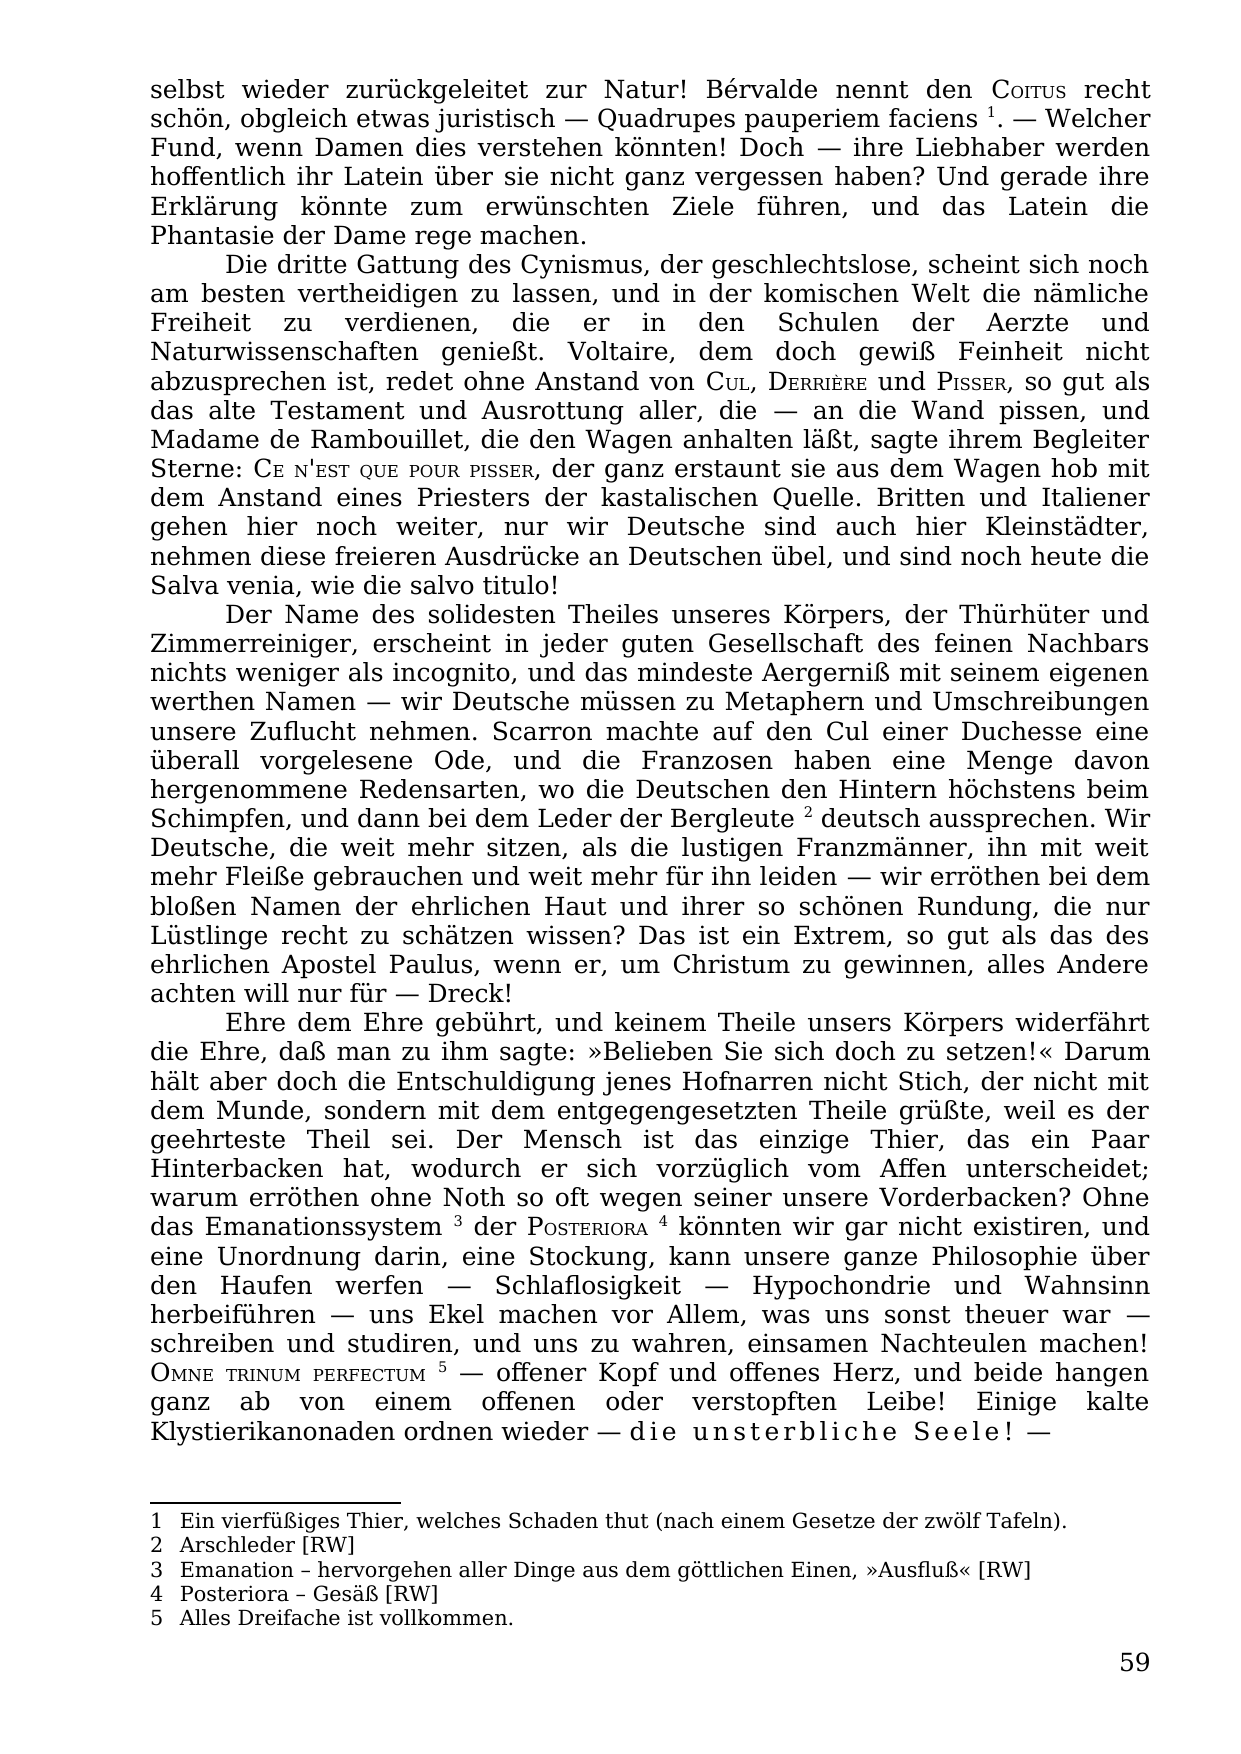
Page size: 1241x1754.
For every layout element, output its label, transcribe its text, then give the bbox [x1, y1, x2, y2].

text Die dritte Gattung des Cynismus, der geschlechtslose, scheint sich noch am besten vertheidigen zu lassen, und in der komischen Welt die nämliche Freiheit zu verdienen, die er in den Schulen der Aerzte und Naturwissenschaften genießt. Voltaire, dem doch gewiß Feinheit nicht abzusprechen ist, redet ohne Anstand von Cul, Derrière und Pisser, so gut als das alte Testament und Ausrottung aller, die — an die Wand pissen, und Madame de Rambouillet, die den Wagen anhalten läßt, sagte ihrem Begleiter Sterne: Ce n'est que pour pisser, der ganz erstaunt sie aus dem Wagen hob mit dem Anstand eines Priesters der kastalischen Quelle. Britten und Italiener gehen hier noch weiter, nur wir Deutsche sind auch hier Kleinstädter, nehmen diese freieren Ausdrücke an Deutschen übel, und sind noch heute die Salva venia, wie die salvo titulo! [150, 250, 1151, 600]
text Ehre dem Ehre gebührt, und keinem Theile unsers Körpers widerfährt die Ehre, daß man zu ihm sagte: »Belieben Sie sich doch zu setzen!« Darum hält aber doch die Entschuldigung jenes Hofnarren nicht Stich, der nicht mit dem Munde, sondern mit dem entgegengesetzten Theile grüßte, weil es der geehrteste Theil sei. Der Mensch ist das einzige Thier, das ein Paar Hinterbacken hat, wodurch er sich vorzüglich vom Affen unterscheidet; warum erröthen ohne Noth so oft wegen seiner unsere Vorderbacken? Ohne das Emanationssystem der Posteriora könnten wir gar nicht existiren, und eine Unordnung darin, eine Stockung, kann unsere ganze Philosophie über den Haufen werfen — Schlaflosigkeit — Hypochondrie und Wahnsinn herbeiführen — uns Ekel machen vor Allem, was uns sonst theuer war — schreiben und studiren, und uns zu wahren, einsamen Nachteulen machen! Omne trinum perfectum — offener Kopf und offenes Herz, und beide hangen ganz ab von einem offenen oder verstopften Leibe! Einige kalte Klystierikanonaden ordnen wieder — die unsterbliche Seele! — [150, 1008, 1151, 1446]
text Alles Dreifache ist vollkommen. [150, 1606, 1151, 1631]
text Posteriora – Gesäß [RW] [150, 1582, 1151, 1606]
text selbst wieder zurückgeleitet zur Natur! Bérvalde nennt den Coitus recht schön, obgleich etwas juristisch — Quadrupes pauperiem faciens . — Welcher Fund, wenn Damen dies verstehen könnten! Doch — ihre Liebhaber werden hoffentlich ihr Latein über sie nicht ganz vergessen haben? Und gerade ihre Erklärung könnte zum erwünschten Ziele führen, und das Latein die Phantasie der Dame rege machen. [150, 75, 1151, 250]
text Ein vierfüßiges Thier, welches Schaden thut (nach einem Gesetze der zwölf Tafeln). [150, 1509, 1151, 1533]
text Arschleder [RW] [150, 1533, 1151, 1558]
text Der Name des solidesten Theiles unseres Körpers, der Thürhüter und Zimmerreiniger, erscheint in jeder guten Gesellschaft des feinen Nachbars nichts weniger als incognito, und das mindeste Aergerniß mit seinem eigenen werthen Namen — wir Deutsche müssen zu Metaphern und Umschreibungen unsere Zuflucht nehmen. Scarron machte auf den Cul einer Duchesse eine überall vorgelesene Ode, und die Franzosen haben eine Menge davon hergenommene Redensarten, wo die Deutschen den Hintern höchstens beim Schimpfen, und dann bei dem Leder der Bergleute deutsch aussprechen. Wir Deutsche, die weit mehr sitzen, als die lustigen Franzmänner, ihn mit weit mehr Fleiße gebrauchen und weit mehr für ihn leiden — wir erröthen bei dem bloßen Namen der ehrlichen Haut und ihrer so schönen Rundung, die nur Lüstlinge recht zu schätzen wissen? Das ist ein Extrem, so gut als das des ehrlichen Apostel Paulus, wenn er, um Christum zu gewinnen, alles Andere achten will nur für — Dreck! [150, 600, 1151, 1008]
text Emanation – hervorgehen aller Dinge aus dem göttlichen Einen, »Ausfluß« [RW] [150, 1558, 1151, 1582]
